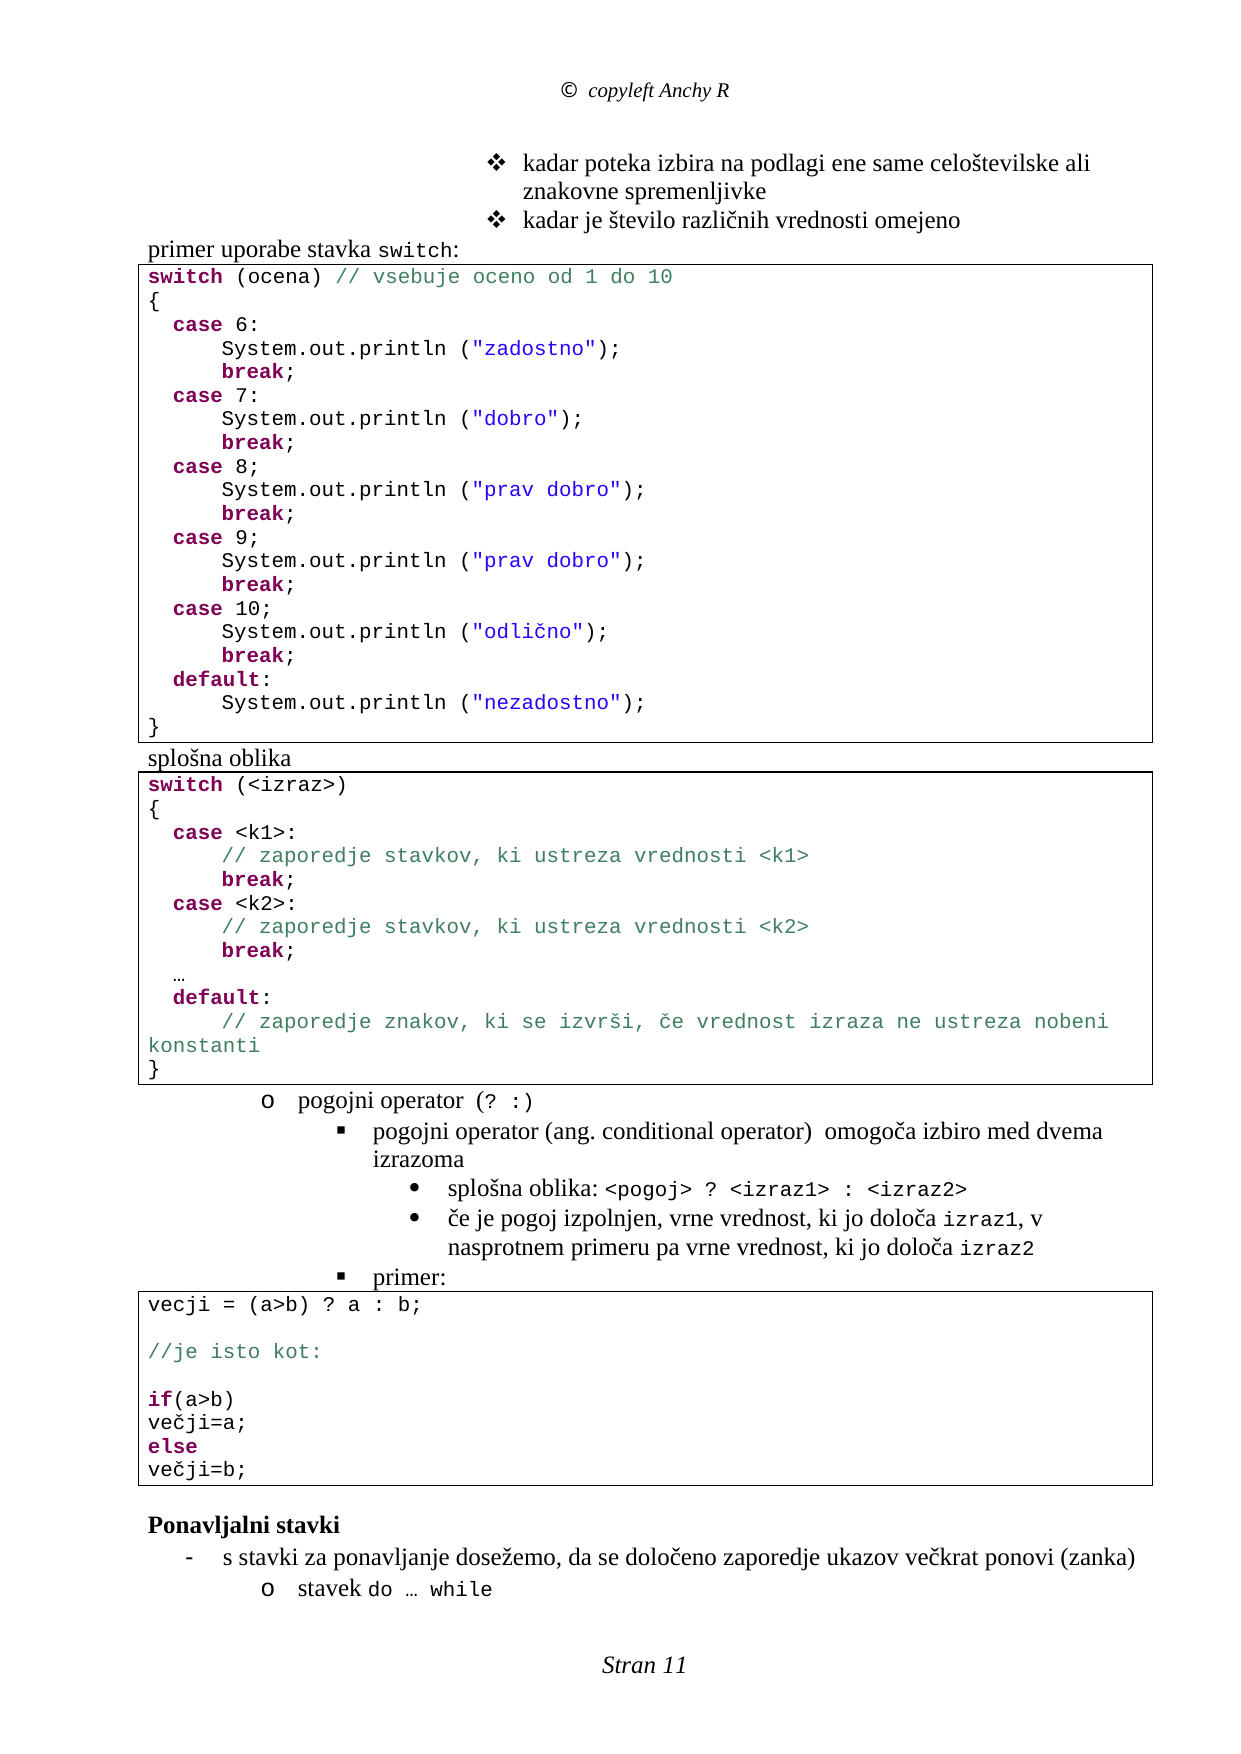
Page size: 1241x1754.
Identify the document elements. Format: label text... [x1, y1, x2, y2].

text case 6: [148, 314, 1144, 337]
text break; [148, 432, 1144, 456]
text if(a>b) [148, 1388, 1144, 1412]
text System.out.println ("dobro"); [148, 408, 1144, 432]
text splošna oblika [148, 743, 1144, 771]
text //je isto kot: [148, 1341, 1144, 1365]
text case <k1>: [148, 822, 1144, 845]
list kadar je število različnih vrednosti omejeno [485, 205, 1144, 234]
text System.out.println ("nezadostno"); [148, 692, 1144, 713]
text // zaporedje stavkov, ki ustreza vrednosti <k1> [148, 845, 1144, 869]
list primer: [335, 1262, 1144, 1291]
text switch (<izraz>) [139, 773, 1152, 798]
text { [148, 290, 1144, 314]
text // zaporedje stavkov, ki ustreza vrednosti <k2> [148, 916, 1144, 940]
text case 7: [148, 385, 1144, 408]
text case <k2>: [148, 893, 1144, 916]
text } [139, 713, 1152, 742]
text case 9; [148, 527, 1144, 550]
text večji=a; [148, 1412, 1144, 1436]
text System.out.println ("prav dobro"); [148, 550, 1144, 574]
text { [148, 798, 1144, 822]
list splošna oblika: <pogoj> ? <izraz1> : <izraz2> [410, 1173, 1144, 1203]
text System.out.println ("zadostno"); [148, 337, 1144, 361]
text break; [148, 940, 1144, 964]
text case 10; [148, 598, 1144, 621]
text System.out.println ("prav dobro"); [148, 479, 1144, 503]
text default: [148, 668, 1144, 692]
text switch (ocena) // vsebuje oceno od 1 do 10 [139, 265, 1152, 290]
text default: [148, 987, 1144, 1011]
text break; [148, 361, 1144, 385]
list kadar poteka izbira na podlagi ene same celoštevilske ali znakovne spremenljivke [485, 148, 1144, 205]
text case 8; [148, 456, 1144, 479]
text Ponavljalni stavki [148, 1510, 1144, 1539]
text večji=b; [139, 1456, 1152, 1485]
list stavek do … while [260, 1573, 1144, 1603]
text … [148, 964, 1144, 987]
list s stavki za ponavljanje dosežemo, da se določeno zaporedje ukazov večkrat ponovi (zanka) [185, 1539, 1144, 1573]
text // zaporedje znakov, ki se izvrši, če vrednost izraza ne ustreza nobeni konstanti [148, 1011, 1144, 1055]
text break; [148, 869, 1144, 893]
text vecji = (a>b) ? a : b; [139, 1292, 1152, 1318]
list pogojni operator (ang. conditional operator) omogoča izbiro med dvema izrazoma [335, 1116, 1144, 1173]
text break; [148, 503, 1144, 527]
text break; [148, 574, 1144, 598]
text break; [148, 645, 1144, 668]
text } [139, 1055, 1152, 1084]
list pogojni operator (? :) [260, 1085, 1144, 1116]
text System.out.println ("odlično"); [148, 621, 1144, 645]
list če je pogoj izpolnjen, vrne vrednost, ki jo določa izraz1, v nasprotnem primeru pa vrne vrednost, ki jo določa izraz2 [410, 1203, 1144, 1262]
text primer uporabe stavka switch: [148, 234, 1144, 263]
text else [148, 1436, 1144, 1456]
